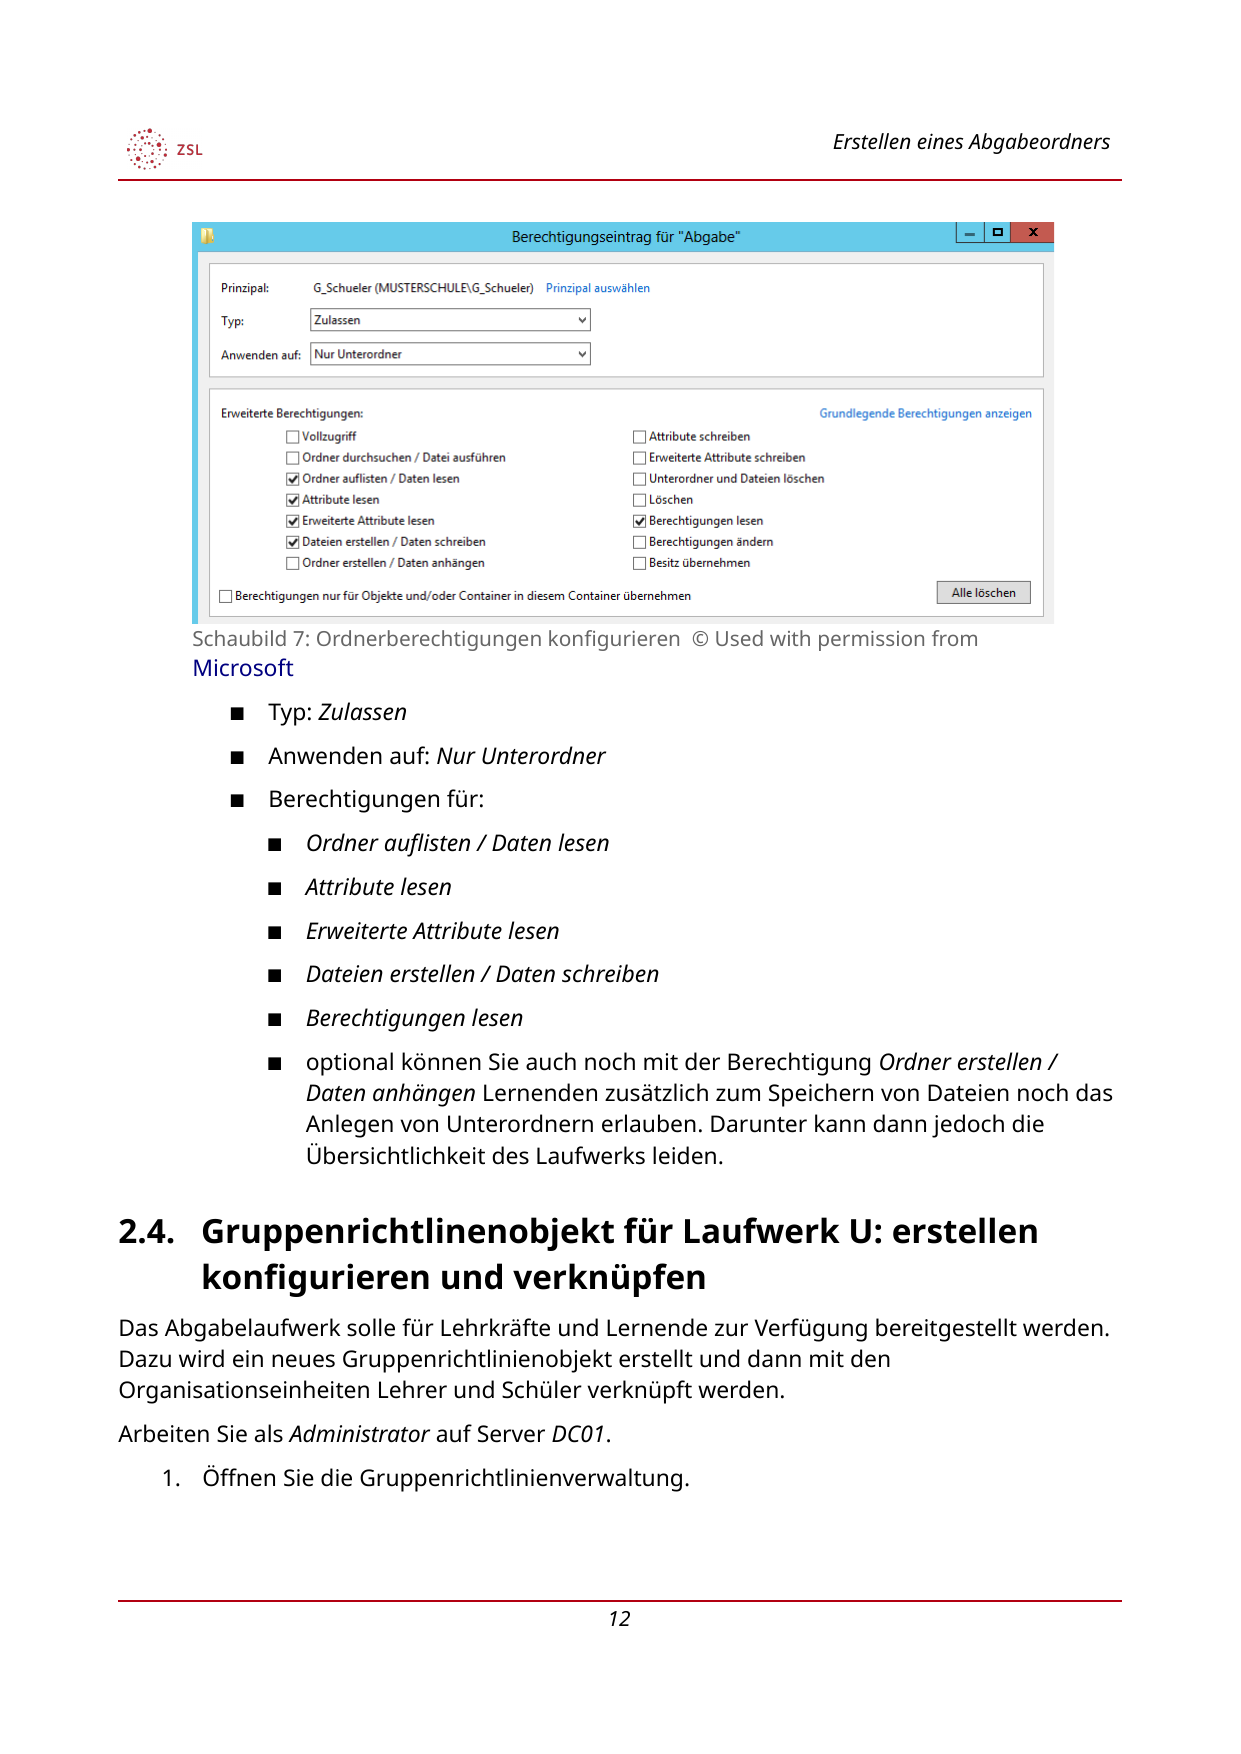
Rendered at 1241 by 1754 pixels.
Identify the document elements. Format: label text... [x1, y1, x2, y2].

list optional können Sie auch noch mit der Berechtigung Ordner erstellen / Daten anhängen Lernenden zusätzlich zum Speichern von Dateien noch das Anlegen von Unterordnern erlauben. Darunter kann dann jedoch die Übersichtlichkeit des Laufwerks leiden. [268, 1046, 1122, 1171]
list Typ: Zulassen [231, 696, 1122, 727]
subtitle Gruppenrichtlinenobjekt für Laufwerk U: erstellen konfigurieren und verknüpfen [118, 1208, 1122, 1299]
text Arbeiten Sie als Administrator auf Server DC01. [118, 1418, 1122, 1449]
list Berechtigungen für: [231, 783, 1122, 814]
list Attribute lesen [268, 871, 1122, 902]
list Ordner auflisten / Daten lesen [268, 827, 1122, 858]
list Erweiterte Attribute lesen [268, 914, 1122, 946]
list Anwenden auf: Nur Unterordner [231, 739, 1122, 771]
picture [127, 128, 203, 170]
list Berechtigungen lesen [268, 1002, 1122, 1033]
list Dateien erstellen / Daten schreiben [268, 958, 1122, 989]
text Schaubild 7: Ordnerberechtigungen konfigurieren © Used with permission from Microsoft [192, 624, 1054, 683]
text Das Abgabelaufwerk solle für Lehrkräfte und Lernende zur Verfügung bereitgestellt werden. Dazu wird ein neues Gruppenrichtlinienobjekt erstellt und dann mit den Organisationseinheiten Lehrer und Schüler verknüpft werden. [118, 1312, 1122, 1405]
picture [192, 222, 1055, 624]
list Öffnen Sie die Gruppenrichtlinienverwaltung. [156, 1462, 1122, 1493]
